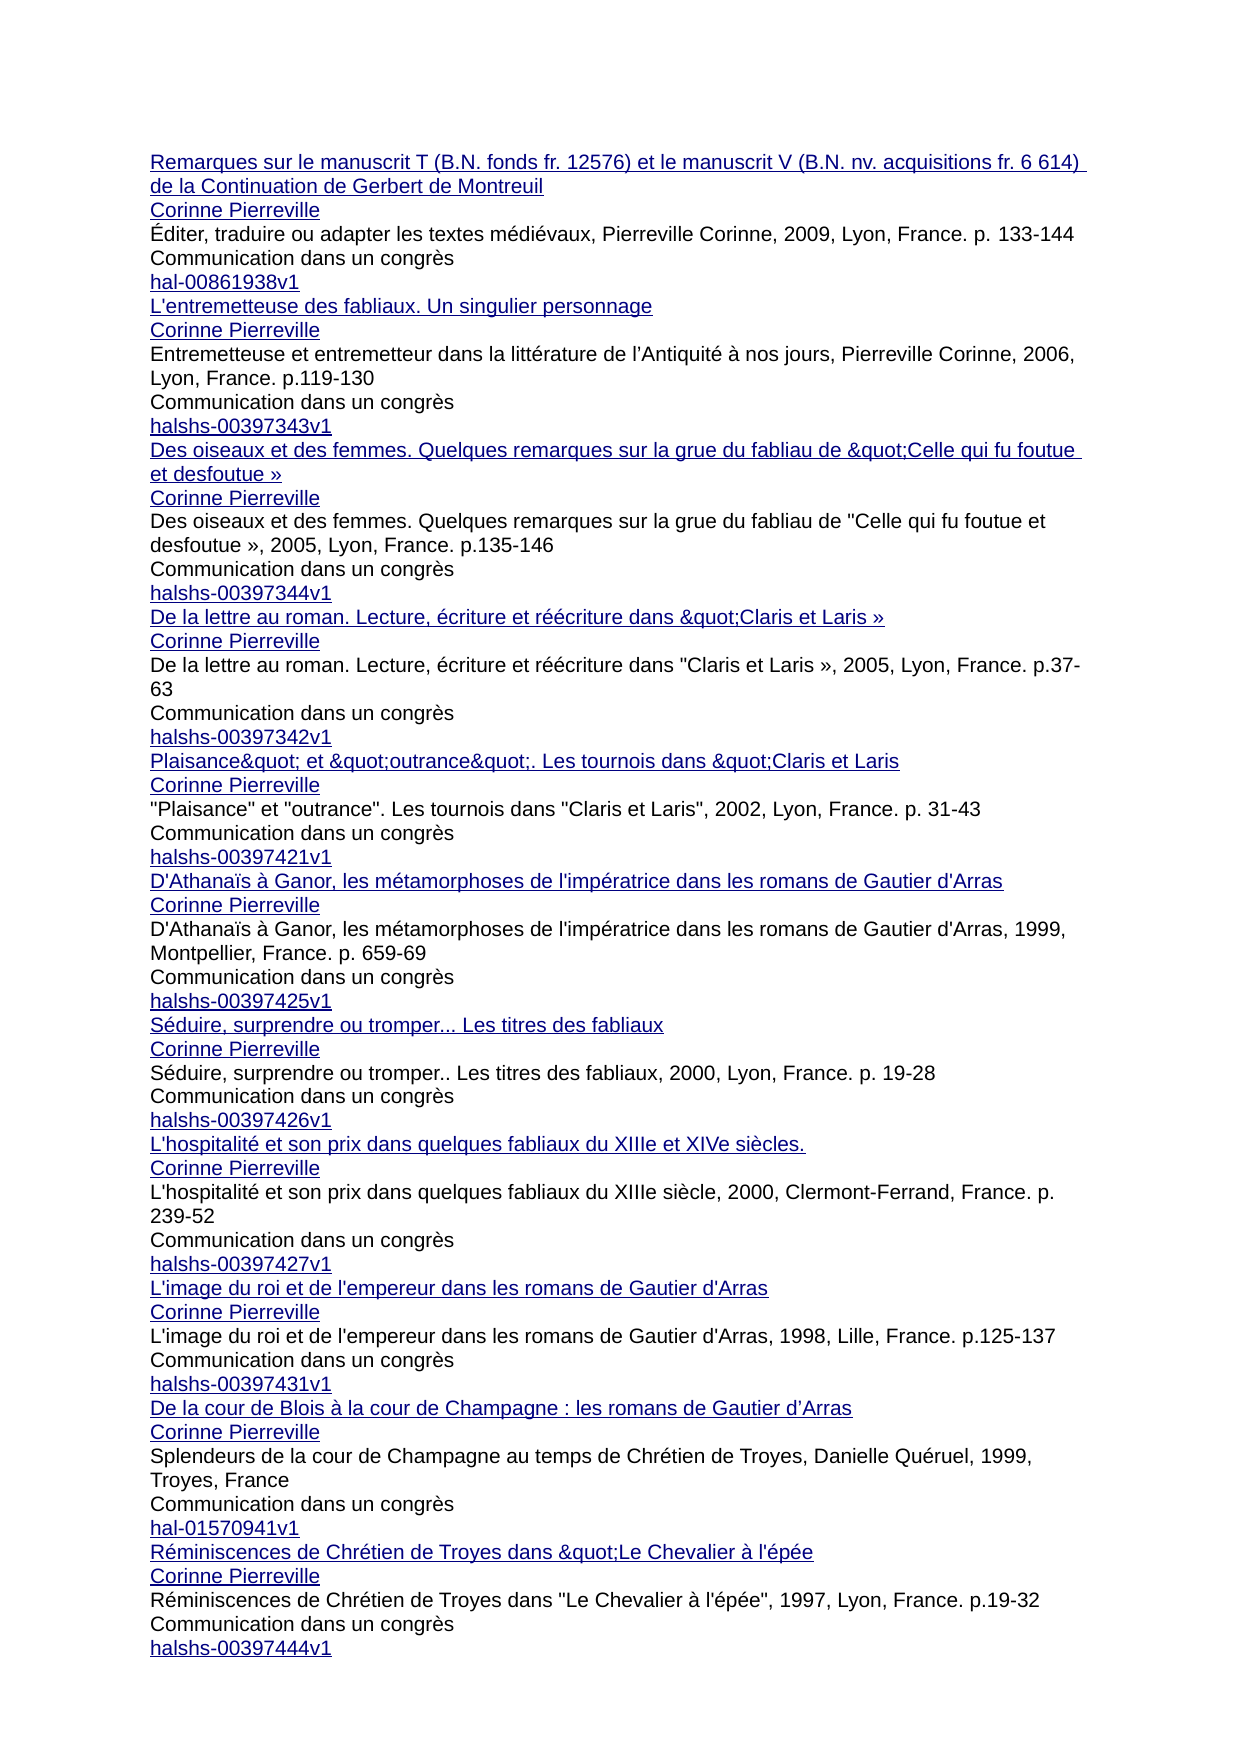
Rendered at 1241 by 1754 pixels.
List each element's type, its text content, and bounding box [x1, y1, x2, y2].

table_cell Des oiseaux et des femmes. Quelques remarques sur la grue du fabliau de &quot;Celle qui fu foutue et desfoutue » Corinne Pierreville Des oiseaux et des femmes. Quelques remarques sur la grue du fabliau de "Celle qui fu foutue et desfoutue », 2005, Lyon, France. p.135-146 Communication dans un congrès halshs-00397344v1 [150, 438, 1090, 605]
table_cell De la lettre au roman. Lecture, écriture et réécriture dans &quot;Claris et Laris » Corinne Pierreville De la lettre au roman. Lecture, écriture et réécriture dans "Claris et Laris », 2005, Lyon, France. p.37-63 Communication dans un congrès halshs-00397342v1 [150, 605, 1090, 749]
table_cell De la cour de Blois à la cour de Champagne : les romans de Gautier d’Arras Corinne Pierreville Splendeurs de la cour de Champagne au temps de Chrétien de Troyes, Danielle Quéruel, 1999, Troyes, France Communication dans un congrès hal-01570941v1 [150, 1396, 1090, 1539]
table_cell Séduire, surprendre ou tromper... Les titres des fabliaux Corinne Pierreville Séduire, surprendre ou tromper.. Les titres des fabliaux, 2000, Lyon, France. p. 19-28 Communication dans un congrès halshs-00397426v1 [150, 1013, 1090, 1132]
table_cell L'hospitalité et son prix dans quelques fabliaux du XIIIe et XIVe siècles. Corinne Pierreville L'hospitalité et son prix dans quelques fabliaux du XIIIe siècle, 2000, Clermont-Ferrand, France. p. 239-52 Communication dans un congrès halshs-00397427v1 [150, 1132, 1090, 1276]
table_cell Réminiscences de Chrétien de Troyes dans &quot;Le Chevalier à l'épée Corinne Pierreville Réminiscences de Chrétien de Troyes dans "Le Chevalier à l'épée", 1997, Lyon, France. p.19-32 Communication dans un congrès halshs-00397444v1 [150, 1540, 1090, 1659]
table_cell L'entremetteuse des fabliaux. Un singulier personnage Corinne Pierreville Entremetteuse et entremetteur dans la littérature de l’Antiquité à nos jours, Pierreville Corinne, 2006, Lyon, France. p.119-130 Communication dans un congrès halshs-00397343v1 [150, 294, 1090, 437]
table_cell D'Athanaïs à Ganor, les métamorphoses de l'impératrice dans les romans de Gautier d'Arras Corinne Pierreville D'Athanaïs à Ganor, les métamorphoses de l'impératrice dans les romans de Gautier d'Arras, 1999, Montpellier, France. p. 659-69 Communication dans un congrès halshs-00397425v1 [150, 869, 1090, 1012]
table_cell L'image du roi et de l'empereur dans les romans de Gautier d'Arras Corinne Pierreville L'image du roi et de l'empereur dans les romans de Gautier d'Arras, 1998, Lille, France. p.125-137 Communication dans un congrès halshs-00397431v1 [150, 1276, 1090, 1396]
table_cell Remarques sur le manuscrit T (B.N. fonds fr. 12576) et le manuscrit V (B.N. nv. acquisitions fr. 6 614) de la Continuation de Gerbert de Montreuil Corinne Pierreville Éditer, traduire ou adapter les textes médiévaux, Pierreville Corinne, 2009, Lyon, France. p. 133-144 Communication dans un congrès hal-00861938v1 [150, 150, 1090, 294]
table_cell Plaisance&quot; et &quot;outrance&quot;. Les tournois dans &quot;Claris et Laris Corinne Pierreville "Plaisance" et "outrance". Les tournois dans "Claris et Laris", 2002, Lyon, France. p. 31-43 Communication dans un congrès halshs-00397421v1 [150, 749, 1090, 869]
